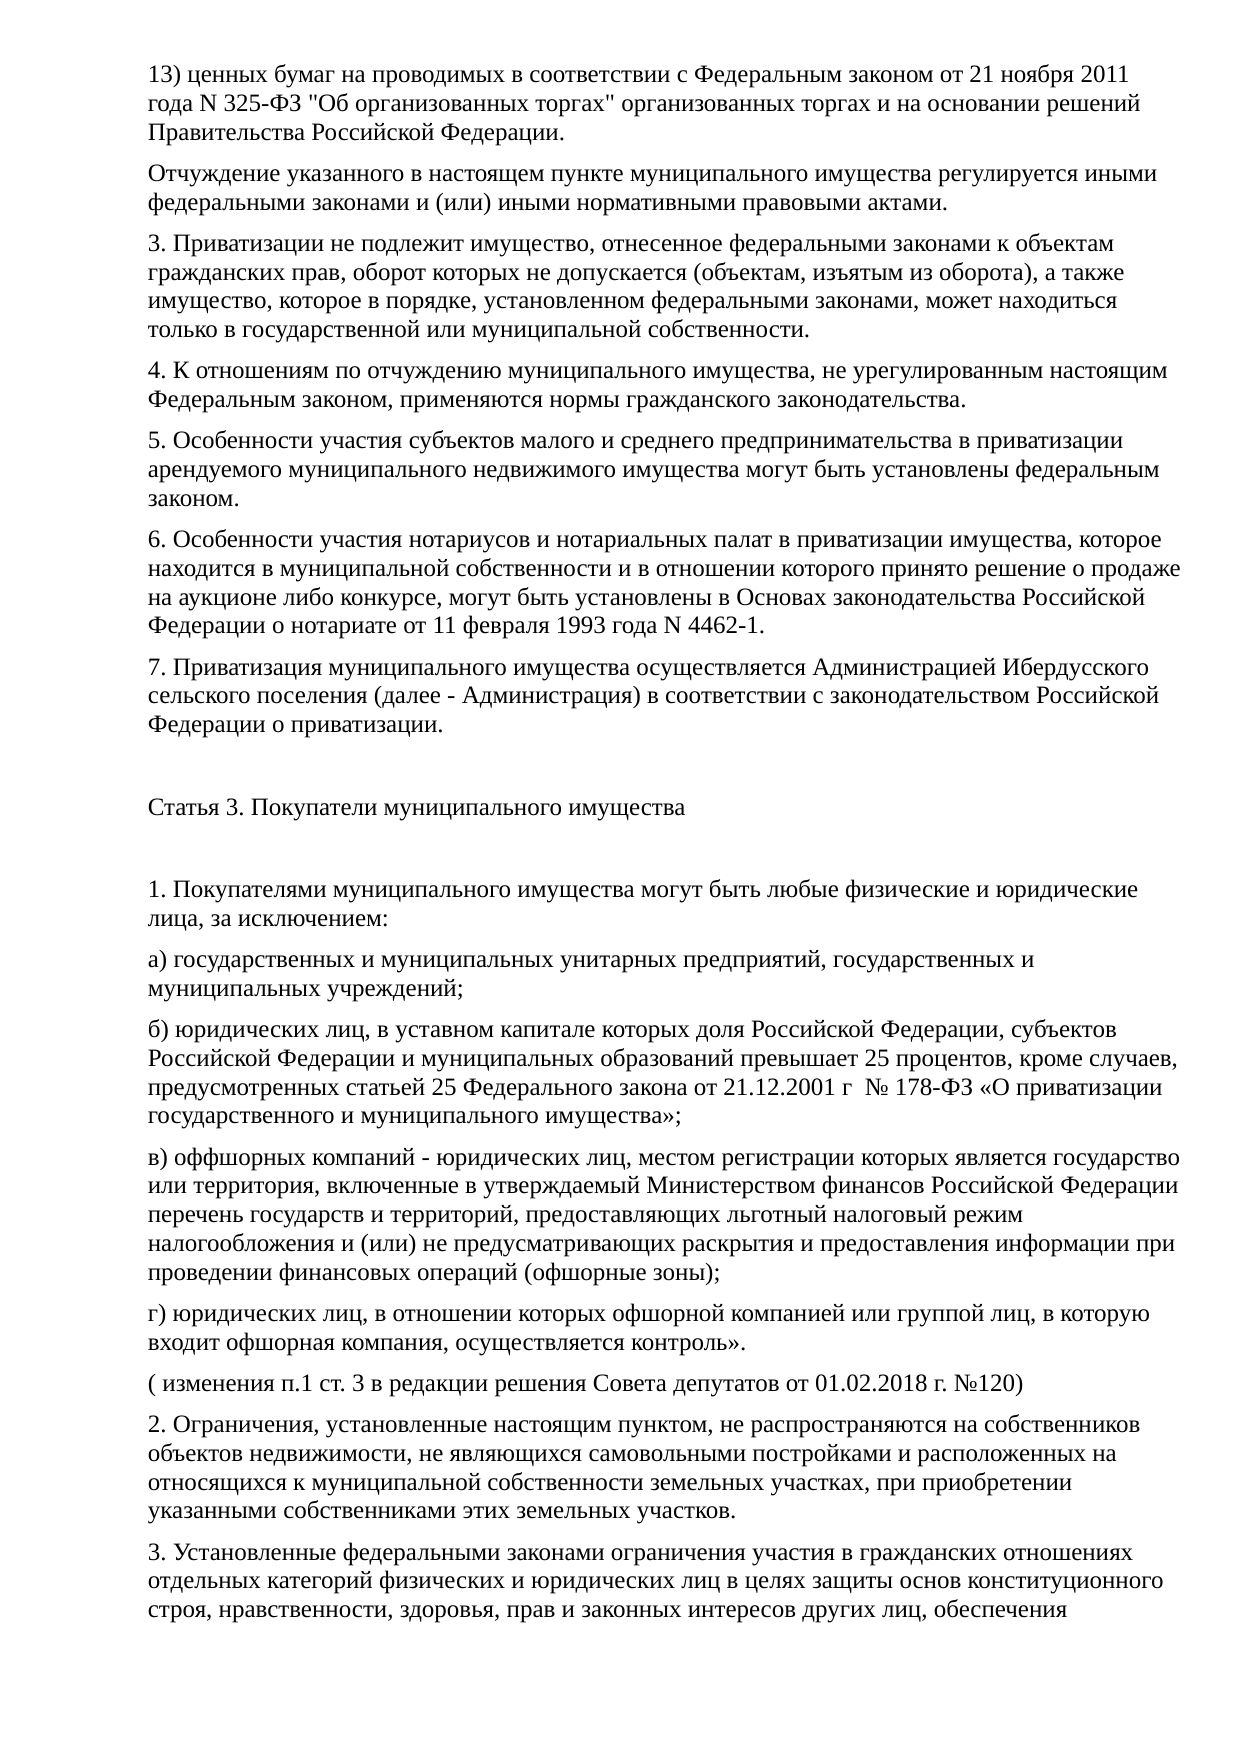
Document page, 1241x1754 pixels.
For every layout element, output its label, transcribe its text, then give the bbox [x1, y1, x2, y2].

text 3. Приватизации не подлежит имущество, отнесенное федеральными законами к объектам гражданских прав, оборот которых не допускается (объектам, изъятым из оборота), а также имущество, которое в порядке, установленном федеральными законами, может находиться только в государственной или муниципальной собственности. [148, 228, 1181, 343]
text Статья 3. Покупатели муниципального имущества [148, 792, 1181, 820]
text г) юридических лиц, в отношении которых офшорной компанией или группой лиц, в которую входит офшорная компания, осуществляется контроль». [148, 1298, 1181, 1355]
text 2. Ограничения, установленные настоящим пунктом, не распространяются на собственников объектов недвижимости, не являющихся самовольными постройками и расположенных на относящихся к муниципальной собственности земельных участках, при приобретении указанными собственниками этих земельных участков. [148, 1409, 1181, 1524]
text б) юридических лиц, в уставном капитале которых доля Российской Федерации, субъектов Российской Федерации и муниципальных образований превышает 25 процентов, кроме случаев, предусмотренных статьей 25 Федерального закона от 21.12.2001 г № 178-ФЗ «О приватизации государственного и муниципального имущества»; [148, 1014, 1181, 1129]
text 5. Особенности участия субъектов малого и среднего предпринимательства в приватизации арендуемого муниципального недвижимого имущества могут быть установлены федеральным законом. [148, 425, 1181, 512]
text Отчуждение указанного в настоящем пункте муниципального имущества регулируется иными федеральными законами и (или) иными нормативными правовыми актами. [148, 158, 1181, 215]
text 3. Установленные федеральными законами ограничения участия в гражданских отношениях отдельных категорий физических и юридических лиц в целях защиты основ конституционного строя, нравственности, здоровья, прав и законных интересов других лиц, обеспечения [148, 1537, 1181, 1623]
text в) оффшорных компаний - юридических лиц, местом регистрации которых является государство или территория, включенные в утверждаемый Министерством финансов Российской Федерации перечень государств и территорий, предоставляющих льготный налоговый режим налогообложения и (или) не предусматривающих раскрытия и предоставления информации при проведении финансовых операций (офшорные зоны); [148, 1142, 1181, 1285]
text ( изменения п.1 ст. 3 в редакции решения Совета депутатов от 01.02.2018 г. №120) [148, 1368, 1181, 1397]
text 4. К отношениям по отчуждению муниципального имущества, не урегулированным настоящим Федеральным законом, применяются нормы гражданского законодательства. [148, 355, 1181, 413]
text 13) ценных бумаг на проводимых в соответствии с Федеральным законом от 21 ноября 2011 года N 325-ФЗ "Об организованных торгах" организованных торгах и на основании решений Правительства Российской Федерации. [148, 59, 1181, 145]
text 7. Приватизация муниципального имущества осуществляется Администрацией Ибердусского сельского поселения (далее - Администрация) в соответствии с законодательством Российской Федерации о приватизации. [148, 652, 1181, 738]
text 1. Покупателями муниципального имущества могут быть любые физические и юридические лица, за исключением: [148, 874, 1181, 932]
text а) государственных и муниципальных унитарных предприятий, государственных и муниципальных учреждений; [148, 944, 1181, 1002]
text 6. Особенности участия нотариусов и нотариальных палат в приватизации имущества, которое находится в муниципальной собственности и в отношении которого принято решение о продаже на аукционе либо конкурсе, могут быть установлены в Основах законодательства Российской Федерации о нотариате от 11 февраля 1993 года N 4462-1. [148, 524, 1181, 639]
